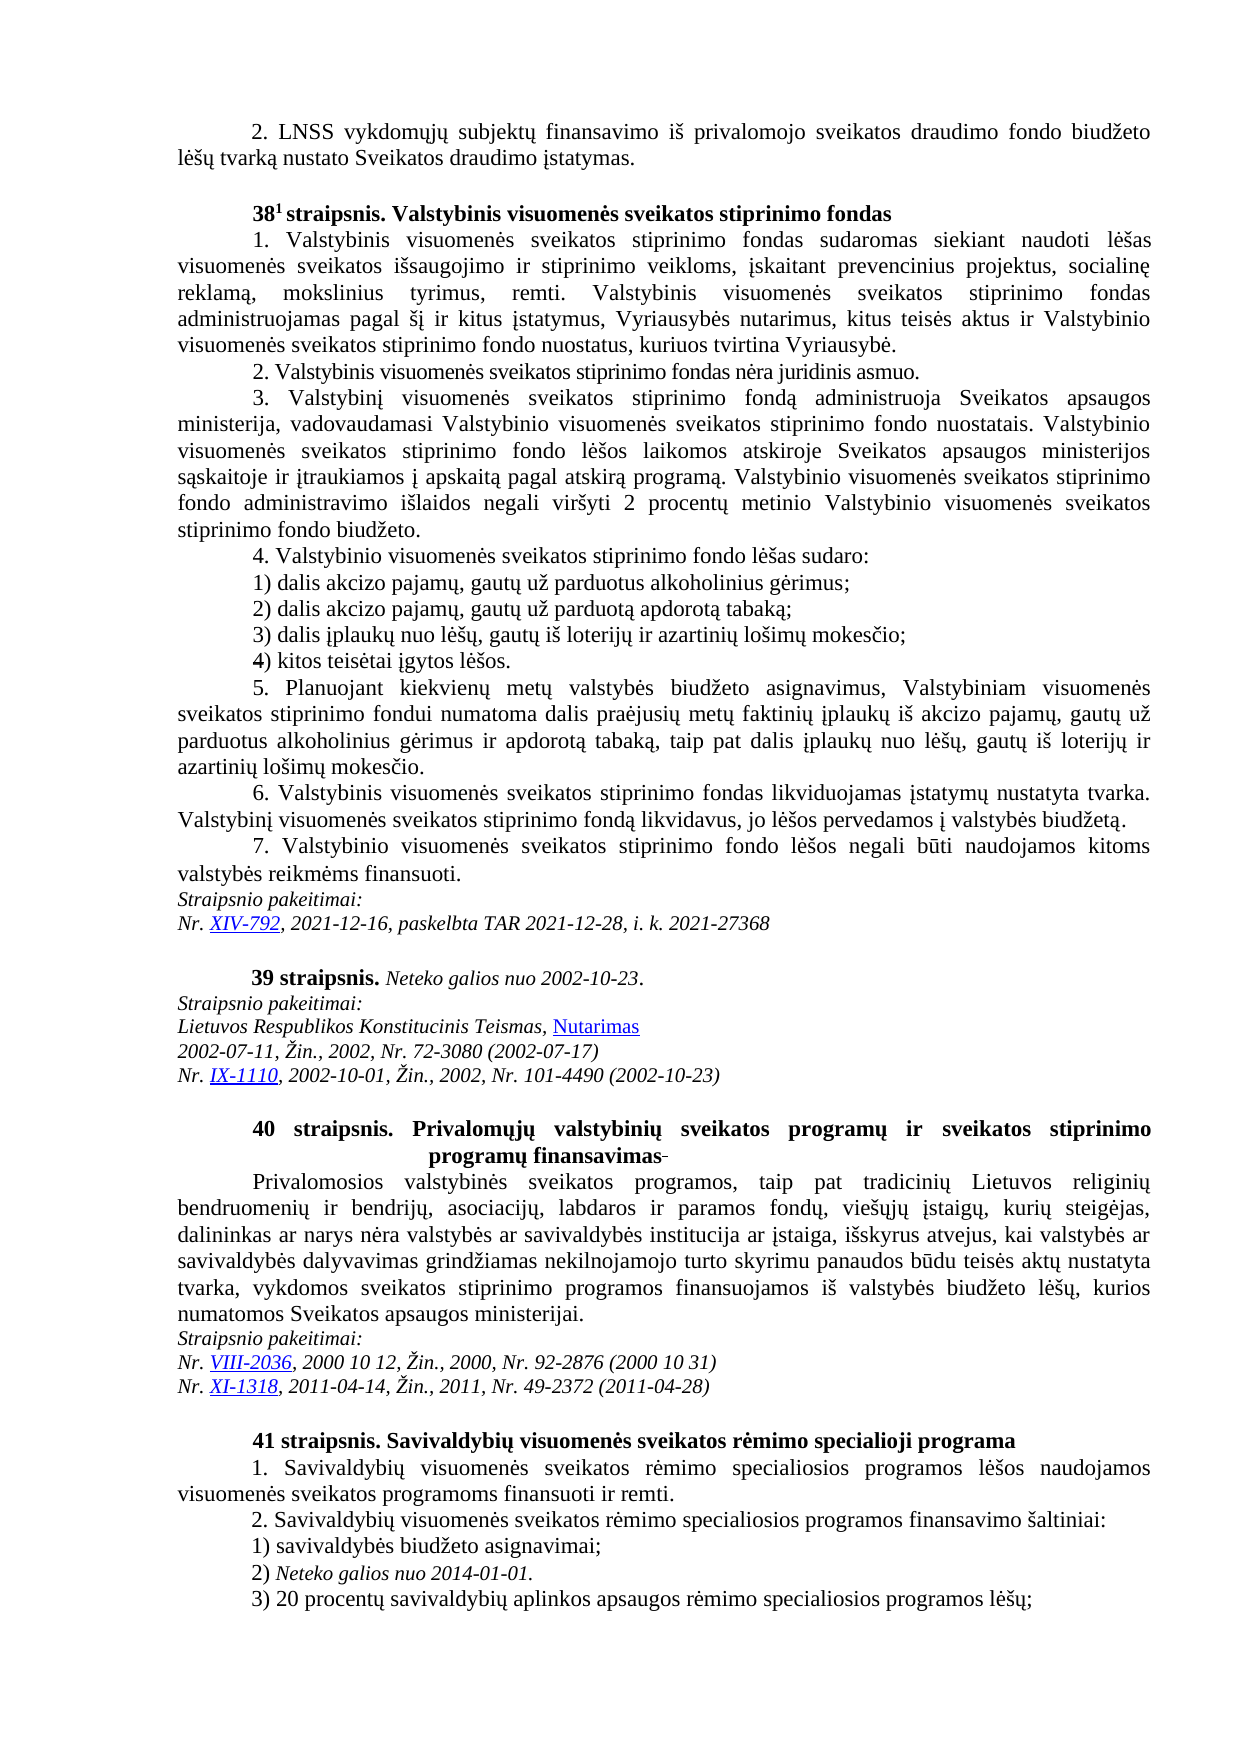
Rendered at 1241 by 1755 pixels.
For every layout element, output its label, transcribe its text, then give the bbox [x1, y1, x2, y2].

text 2002-07-11, Žin., 2002, Nr. 72-3080 (2002-07-17) [177, 1038, 1152, 1063]
text 5. Planuojant kiekvienų metų valstybės biudžeto asignavimus, Valstybiniam visuomenės sveikatos stiprinimo fondui numatoma dalis praėjusių metų faktinių įplaukų iš akcizo pajamų, gautų už parduotus alkoholinius gėrimus ir apdorotą tabaką, taip pat dalis įplaukų nuo lėšų, gautų iš loterijų ir azartinių lošimų mokesčio. [177, 674, 1152, 779]
text 1. Savivaldybių visuomenės sveikatos rėmimo specialiosios programos lėšos naudojamos visuomenės sveikatos programoms finansuoti ir remti. [177, 1453, 1152, 1506]
text 3) dalis įplaukų nuo lėšų, gautų iš loterijų ir azartinių lošimų mokesčio; [177, 621, 1152, 648]
text 2. Valstybinis visuomenės sveikatos stiprinimo fondas nėra juridinis asmuo. [177, 358, 1152, 384]
text 41 straipsnis. Savivaldybių visuomenės sveikatos rėmimo specialioji programa [177, 1427, 1152, 1453]
text Nr. XIV-792, 2021-12-16, paskelbta TAR 2021-12-28, i. k. 2021-27368 [177, 911, 1152, 935]
text 1) dalis akcizo pajamų, gautų už parduotus alkoholinius gėrimus; [177, 568, 1152, 595]
text 6. Valstybinis visuomenės sveikatos stiprinimo fondas likviduojamas įstatymų nustatyta tvarka. Valstybinį visuomenės sveikatos stiprinimo fondą likvidavus, jo lėšos pervedamos į valstybės biudžetą. [177, 779, 1152, 832]
text Nr. XI-1318, 2011-04-14, Žin., 2011, Nr. 49-2372 (2011-04-28) [177, 1374, 1152, 1398]
text 7. Valstybinio visuomenės sveikatos stiprinimo fondo lėšos negali būti naudojamos kitoms valstybės reikmėms finansuoti. [177, 832, 1152, 887]
text Lietuvos Respublikos Konstitucinis Teismas, Nutarimas [177, 1014, 1152, 1038]
text 1) savivaldybės biudžeto asignavimai; [177, 1533, 1152, 1559]
text Straipsnio pakeitimai: [177, 887, 1152, 911]
text 39 straipsnis. Neteko galios nuo 2002-10-23. [177, 964, 1152, 990]
text Nr. IX-1110, 2002-10-01, Žin., 2002, Nr. 101-4490 (2002-10-23) [177, 1063, 1152, 1087]
text 381 straipsnis. Valstybinis visuomenės sveikatos stiprinimo fondas [177, 199, 1152, 226]
text Straipsnio pakeitimai: [177, 990, 1152, 1014]
text 40 straipsnis. Privalomųjų valstybinių sveikatos programų ir sveikatos stiprinimo programų finansavimas [252, 1115, 1152, 1168]
text 4) kitos teisėtai įgytos lėšos. [177, 648, 1152, 674]
text 2) dalis akcizo pajamų, gautų už parduotą apdorotą tabaką; [177, 595, 1152, 621]
text 4. Valstybinio visuomenės sveikatos stiprinimo fondo lėšas sudaro: [177, 542, 1152, 568]
text 2. Savivaldybių visuomenės sveikatos rėmimo specialiosios programos finansavimo šaltiniai: [177, 1506, 1152, 1533]
text 3) 20 procentų savivaldybių aplinkos apsaugos rėmimo specialiosios programos lėšų; [177, 1585, 1152, 1612]
text 2) Neteko galios nuo 2014-01-01. [177, 1559, 1152, 1585]
text 1. Valstybinis visuomenės sveikatos stiprinimo fondas sudaromas siekiant naudoti lėšas visuomenės sveikatos išsaugojimo ir stiprinimo veikloms, įskaitant prevencinius projektus, socialinę reklamą, mokslinius tyrimus, remti. Valstybinis visuomenės sveikatos stiprinimo fondas administruojamas pagal šį ir kitus įstatymus, Vyriausybės nutarimus, kitus teisės aktus ir Valstybinio visuomenės sveikatos stiprinimo fondo nuostatus, kuriuos tvirtina Vyriausybė. [177, 226, 1152, 358]
text Nr. VIII-2036, 2000 10 12, Žin., 2000, Nr. 92-2876 (2000 10 31) [177, 1350, 1152, 1374]
text Privalomosios valstybinės sveikatos programos, taip pat tradicinių Lietuvos religinių bendruomenių ir bendrijų, asociacijų, labdaros ir paramos fondų, viešųjų įstaigų, kurių steigėjas, dalininkas ar narys nėra valstybės ar savivaldybės institucija ar įstaiga, išskyrus atvejus, kai valstybės ar savivaldybės dalyvavimas grindžiamas nekilnojamojo turto skyrimu panaudos būdu teisės aktų nustatyta tvarka, vykdomos sveikatos stiprinimo programos finansuojamos iš valstybės biudžeto lėšų, kurios numatomos Sveikatos apsaugos ministerijai. [177, 1168, 1152, 1326]
text 2. LNSS vykdomųjų subjektų finansavimo iš privalomojo sveikatos draudimo fondo biudžeto lėšų tvarką nustato Sveikatos draudimo įstatymas. [177, 118, 1152, 171]
text Straipsnio pakeitimai: [177, 1326, 1152, 1350]
text 3. Valstybinį visuomenės sveikatos stiprinimo fondą administruoja Sveikatos apsaugos ministerija, vadovaudamasi Valstybinio visuomenės sveikatos stiprinimo fondo nuostatais. Valstybinio visuomenės sveikatos stiprinimo fondo lėšos laikomos atskiroje Sveikatos apsaugos ministerijos sąskaitoje ir įtraukiamos į apskaitą pagal atskirą programą. Valstybinio visuomenės sveikatos stiprinimo fondo administravimo išlaidos negali viršyti 2 procentų metinio Valstybinio visuomenės sveikatos stiprinimo fondo biudžeto. [177, 384, 1152, 542]
